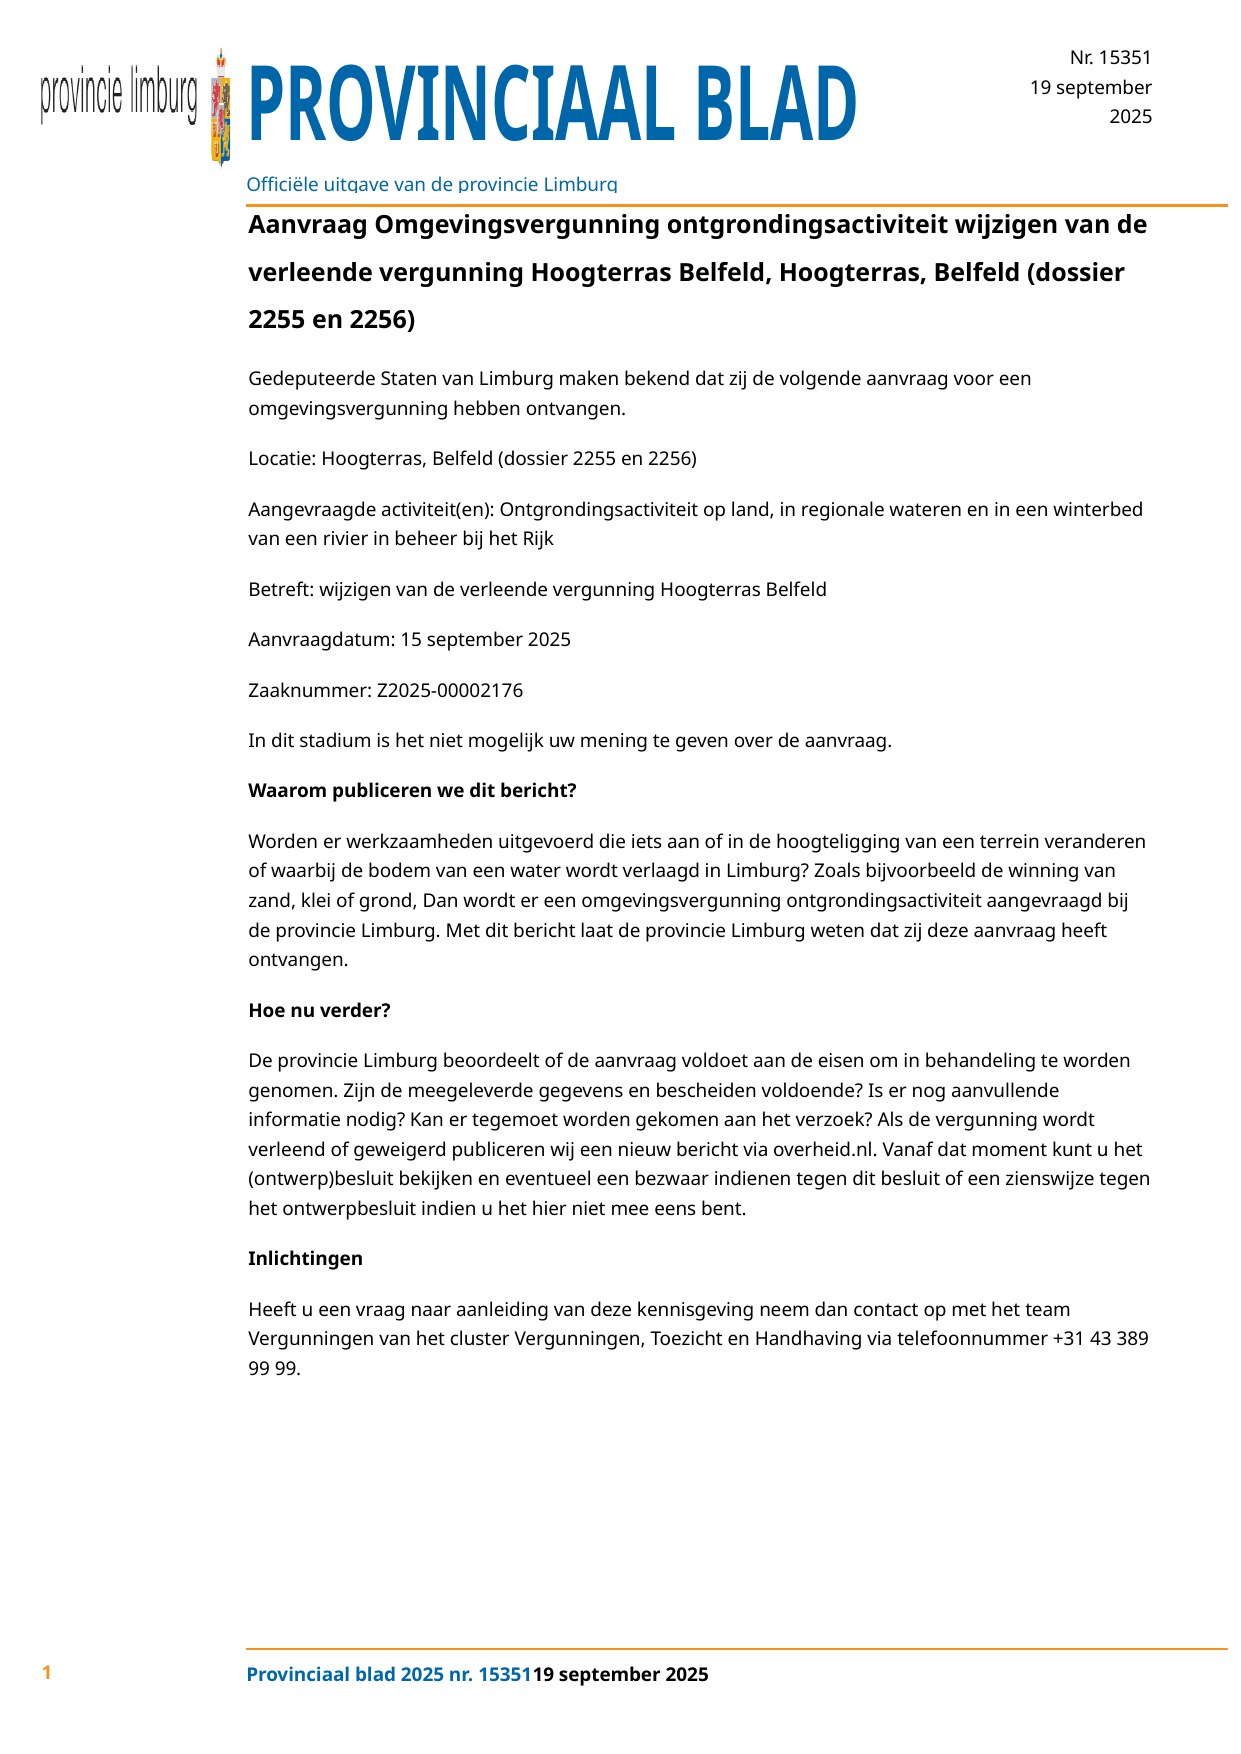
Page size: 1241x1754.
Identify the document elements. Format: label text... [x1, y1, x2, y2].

text Waarom publiceren we dit bericht? [248, 778, 1152, 803]
text In dit stadium is het niet mogelijk uw mening te geven over de aanvraag. [248, 727, 1152, 753]
picture [41, 47, 231, 172]
text De provincie Limburg beoordeelt of de aanvraag voldoet aan de eisen om in behandeling te worden genomen. Zijn de meegeleverde gegevens en bescheiden voldoende? Is er nog aanvullende informatie nodig? Kan er tegemoet worden gekomen aan het verzoek? Als de vergunning wordt verleend of geweigerd publiceren wij een nieuw bericht via overheid.nl. Vanaf dat moment kunt u het (ontwerp)besluit bekijken en eventueel een bezwaar indienen tegen dit besluit of een zienswijze tegen het ontwerpbesluit indien u het hier niet mee eens bent. [248, 1047, 1152, 1221]
text Worden er werkzaamheden uitgevoerd die iets aan of in de hoogteligging van een terrein veranderen of waarbij de bodem van een water wordt verlaagd in Limburg? Zoals bijvoorbeeld de winning van zand, klei of grond, Dan wordt er een omgevingsvergunning ontgrondingsactiviteit aangevraagd bij de provincie Limburg. Met dit bericht laat de provincie Limburg weten dat zij deze aanvraag heeft ontvangen. [248, 828, 1152, 972]
text Heeft u een vraag naar aanleiding van deze kennisgeving neem dan contact op met het team Vergunningen van het cluster Vergunningen, Toezicht en Handhaving via telefoonnummer +31 43 389 99 99. [248, 1296, 1152, 1381]
text Locatie: Hoogterras, Belfeld (dossier 2255 en 2256) [248, 446, 1152, 471]
text Hoe nu verder? [248, 997, 1152, 1022]
text Gedeputeerde Staten van Limburg maken bekend dat zij de volgende aanvraag voor een omgevingsvergunning hebben ontvangen. [248, 366, 1152, 421]
text Inlichtingen [248, 1246, 1152, 1271]
text Aanvraag Omgevingsvergunning ontgrondingsactiviteit wijzigen van de verleende vergunning Hoogterras Belfeld, Hoogterras, Belfeld (dossier 2255 en 2256) [248, 207, 1152, 336]
text Zaaknummer: Z2025-00002176 [248, 677, 1152, 702]
text Betreft: wijzigen van de verleende vergunning Hoogterras Belfeld [248, 576, 1152, 602]
text Aanvraagdatum: 15 september 2025 [248, 626, 1152, 652]
text Aangevraagde activiteit(en): Ontgrondingsactiviteit op land, in regionale wateren en in een winterbed van een rivier in beheer bij het Rijk [248, 496, 1152, 551]
